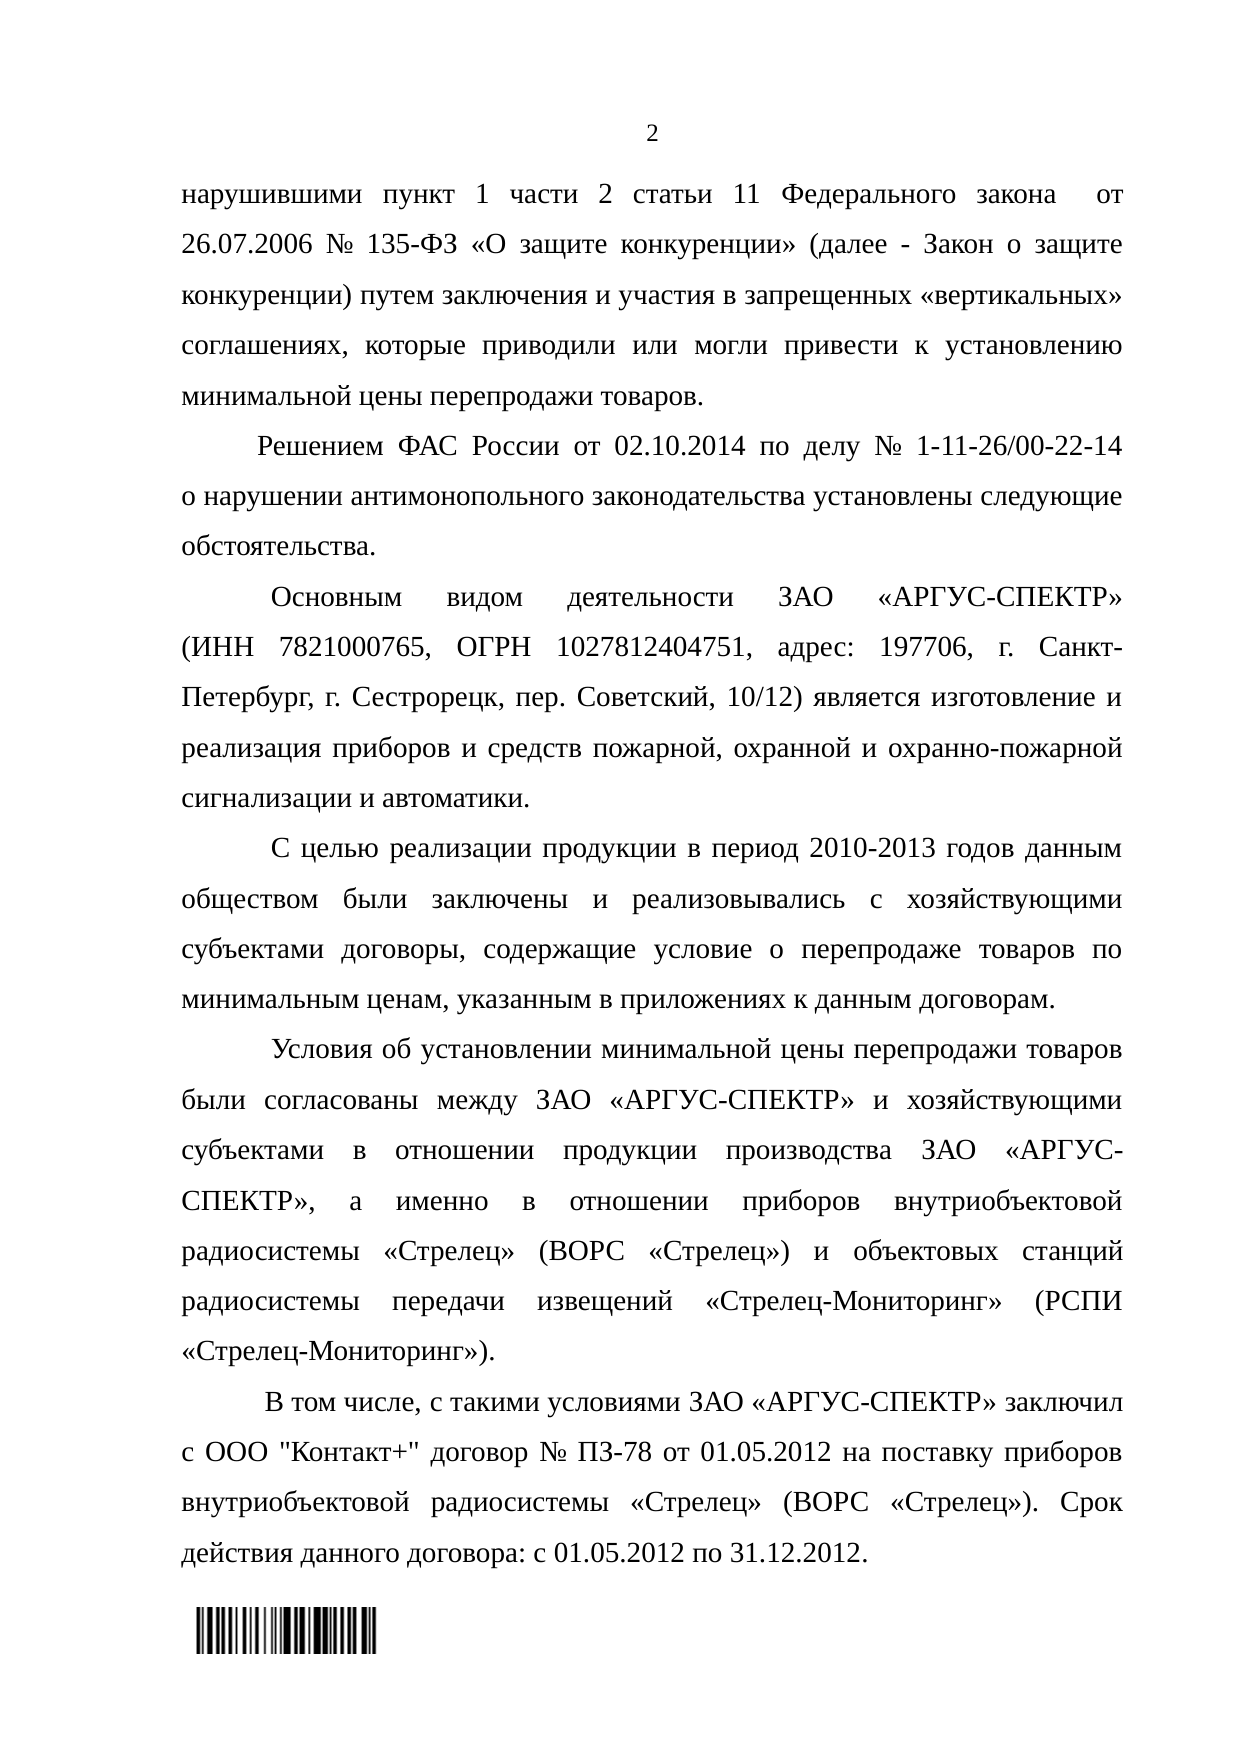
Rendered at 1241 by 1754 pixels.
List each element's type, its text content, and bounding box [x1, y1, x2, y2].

text С целью реализации продукции в период 2010-2013 годов данным обществом были заключены и реализовывались с хозяйствующими субъектами договоры, содержащие условие о перепродаже товаров по минимальным ценам, указанным в приложениях к данным договорам. [181, 830, 1123, 1015]
text Решением ФАС России от 02.10.2014 по делу № 1-11-26/00-22-14 о нарушении антимонопольного законодательства установлены следующие обстоятельства. [181, 428, 1123, 562]
text Условия об установлении минимальной цены перепродажи товаров были согласованы между ЗАО «АРГУС-СПЕКТР» и хозяйствующими субъектами в отношении продукции производства ЗАО «АРГУС-СПЕКТР», а именно в отношении приборов внутриобъектовой радиосистемы «Стрелец» (ВОРС «Стрелец») и объектовых станций радиосистемы передачи извещений «Стрелец-Мониторинг» (РСПИ «Стрелец-Мониторинг»). [181, 1032, 1123, 1367]
picture [181, 1607, 394, 1654]
text Основным видом деятельности ЗАО «АРГУС-СПЕКТР» (ИНН 7821000765, ОГРН 1027812404751, адрес: 197706, г. Санкт-Петербург, г. Сестрорецк, пер. Советский, 10/12) является изготовление и реализация приборов и средств пожарной, охранной и охранно-пожарной сигнализации и автоматики. [181, 579, 1123, 814]
text нарушившими пункт 1 части 2 статьи 11 Федерального закона от 26.07.2006 № 135-ФЗ «О защите конкуренции» (далее - Закон о защите конкуренции) путем заключения и участия в запрещенных «вертикальных» соглашениях, которые приводили или могли привести к установлению минимальной цены перепродажи товаров. [181, 176, 1123, 411]
text В том числе, с такими условиями ЗАО «АРГУС-СПЕКТР» заключил с ООО "Контакт+" договор № ПЗ-78 от 01.05.2012 на поставку приборов внутриобъектовой радиосистемы «Стрелец» (ВОРС «Стрелец»). Срок действия данного договора: с 01.05.2012 по 31.12.2012. [181, 1384, 1123, 1568]
